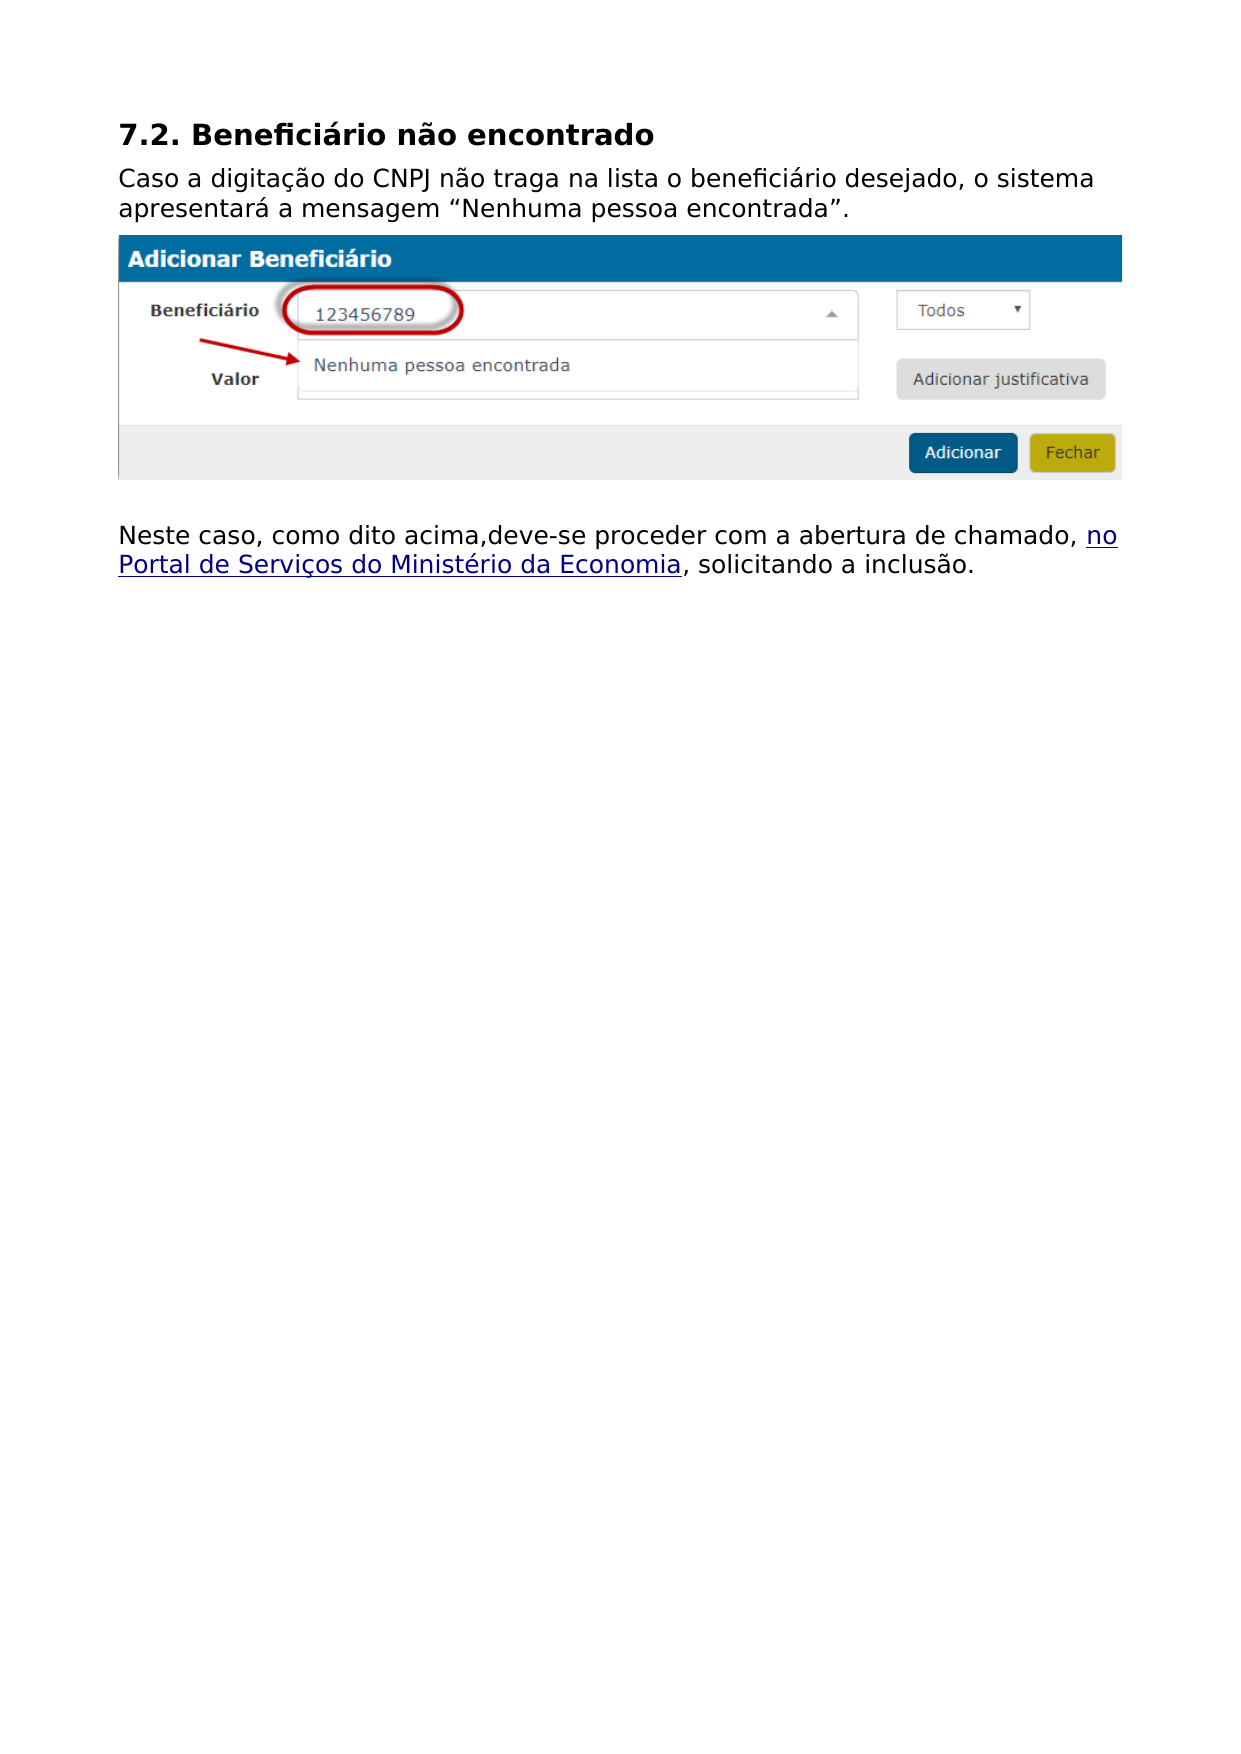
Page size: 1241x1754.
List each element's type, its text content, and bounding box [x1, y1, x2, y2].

text Neste caso, como dito acima,deve-se proceder com a abertura de chamado, no Portal de Serviços do Ministério da Economia, solicitando a inclusão. [118, 521, 1122, 580]
picture [118, 235, 1123, 480]
picture [232, 255, 241, 266]
picture [361, 250, 391, 266]
picture [168, 250, 185, 266]
picture [327, 249, 358, 266]
picture [188, 255, 229, 266]
picture [250, 250, 323, 266]
subtitle 7.2. Beneficiário não encontrado [118, 118, 1122, 152]
text Caso a digitação do CNPJ não traga na lista o beneficiário desejado, o sistema apresentará a mensagem “Nenhuma pessoa encontrada”. [118, 164, 1122, 223]
picture [129, 250, 159, 266]
